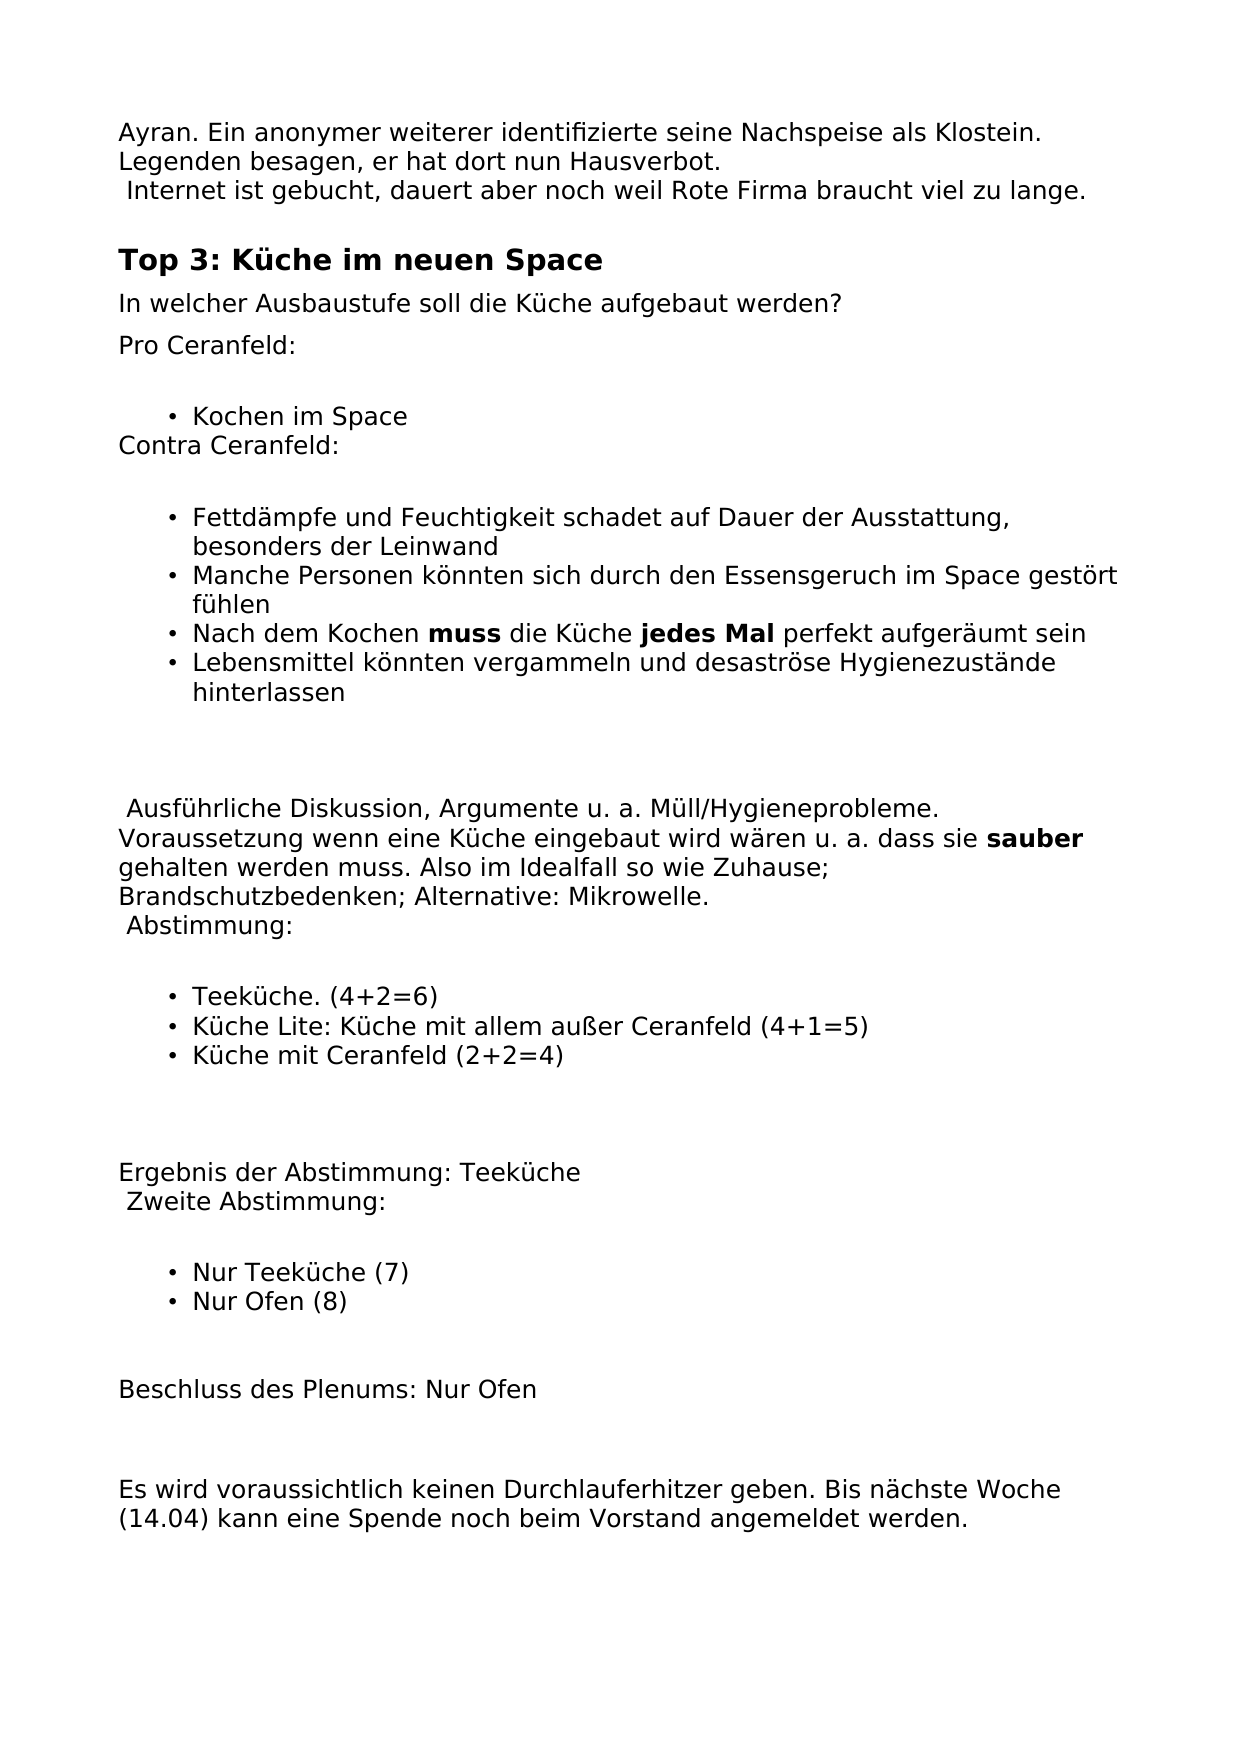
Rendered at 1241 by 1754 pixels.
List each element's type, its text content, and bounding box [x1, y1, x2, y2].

list Fettdämpfe und Feuchtigkeit schadet auf Dauer der Ausstattung, besonders der Leinwand [177, 503, 1122, 561]
text Contra Ceranfeld: [118, 432, 1122, 461]
list Kochen im Space [177, 402, 1122, 432]
list Nur Ofen (8) [177, 1287, 1122, 1346]
list Nur Teeküche (7) [177, 1258, 1122, 1287]
text In welcher Ausbaustufe soll die Küche aufgebaut werden? [118, 289, 1122, 319]
text Es wird voraussichtlich keinen Durchlauferhitzer geben. Bis nächste Woche (14.04) kann eine Spende noch beim Vorstand angemeldet werden. [118, 1475, 1122, 1533]
text Ausführliche Diskussion, Argumente u. a. Müll/Hygieneprobleme. Voraussetzung wenn eine Küche eingebaut wird wären u. a. dass sie sauber gehalten werden muss. Also im Idealfall so wie Zuhause; Brandschutzbedenken; Alternative: Mikrowelle. Abstimmung: [118, 736, 1122, 941]
list Lebensmittel könnten vergammeln und desaströse Hygienezustände hinterlassen [177, 648, 1122, 707]
list Manche Personen könnten sich durch den Essensgeruch im Space gestört fühlen [177, 561, 1122, 619]
text Pro Ceranfeld: [118, 331, 1122, 360]
list Küche Lite: Küche mit allem außer Ceranfeld (4+1=5) [177, 1012, 1122, 1041]
text Ergebnis der Abstimmung: Teeküche Zweite Abstimmung: [118, 1158, 1122, 1216]
text Beschluss des Plenums: Nur Ofen [118, 1375, 1122, 1463]
list Küche mit Ceranfeld (2+2=4) [177, 1041, 1122, 1128]
list Teeküche. (4+2=6) [177, 982, 1122, 1012]
list Nach dem Kochen muss die Küche jedes Mal perfekt aufgeräumt sein [177, 619, 1122, 648]
subtitle Top 3: Küche im neuen Space [118, 243, 1122, 277]
text Ayran. Ein anonymer weiterer identifizierte seine Nachspeise als Klostein. Legenden besagen, er hat dort nun Hausverbot. Internet ist gebucht, dauert aber noch weil Rote Firma braucht viel zu lange. [118, 118, 1122, 206]
